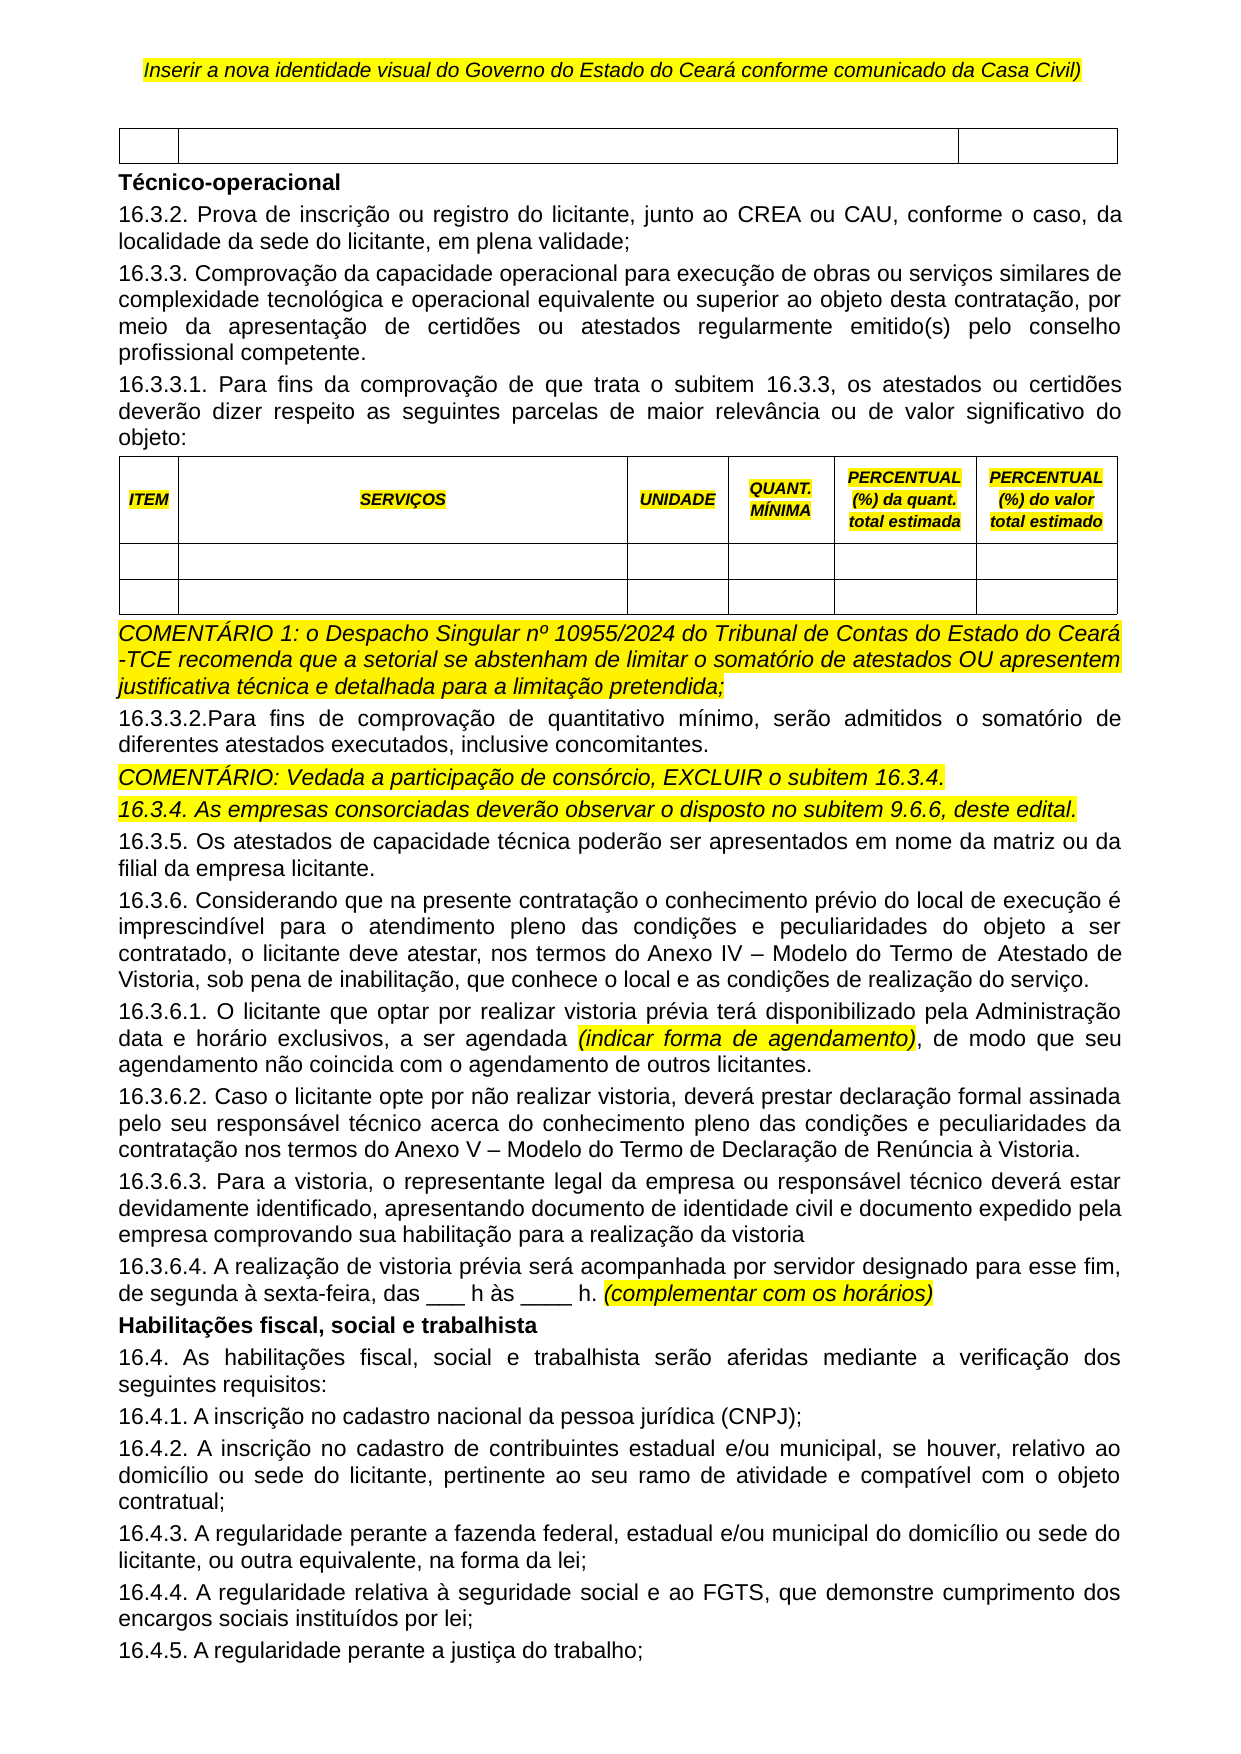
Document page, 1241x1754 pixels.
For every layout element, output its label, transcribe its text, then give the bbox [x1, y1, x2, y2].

table_cell [179, 129, 958, 163]
text 16.4.1. A inscrição no cadastro nacional da pessoa jurídica (CNPJ); [118, 1403, 1122, 1429]
text 16.3.2. Prova de inscrição ou registro do licitante, junto ao CREA ou CAU, conforme o caso, da localidade da sede do licitante, em plena validade; [118, 201, 1122, 254]
text 16.4.3. A regularidade perante a fazenda federal, estadual e/ou municipal do domicílio ou sede do licitante, ou outra equivalente, na forma da lei; [118, 1520, 1122, 1573]
text 16.3.6.3. Para a vistoria, o representante legal da empresa ou responsável técnico deverá estar devidamente identificado, apresentando documento de identidade civil e documento expedido pela empresa comprovando sua habilitação para a realização da vistoria [118, 1168, 1122, 1247]
text 16.3.5. Os atestados de capacidade técnica poderão ser apresentados em nome da matriz ou da filial da empresa licitante. [118, 828, 1122, 881]
table_header ITEM [120, 457, 178, 543]
table_cell [120, 544, 178, 578]
table_cell [959, 129, 1117, 163]
text 16.3.6. Considerando que na presente contratação o conhecimento prévio do local de execução é imprescindível para o atendimento pleno das condições e peculiaridades do objeto a ser contratado, o licitante deve atestar, nos termos do Anexo IV – Modelo do Termo de Atestado de Vistoria, sob pena de inabilitação, que conhece o local e as condições de realização do serviço. [118, 887, 1122, 992]
table_cell [628, 544, 728, 578]
text 16.3.6.4. A realização de vistoria prévia será acompanhada por servidor designado para esse fim, de segunda à sexta-feira, das ___ h às ____ h. (complementar com os horários) [118, 1253, 1122, 1306]
text 16.4.4. A regularidade relativa à seguridade social e ao FGTS, que demonstre cumprimento dos encargos sociais instituídos por lei; [118, 1579, 1122, 1632]
table_cell [835, 544, 976, 578]
text Técnico-operacional [118, 169, 1122, 196]
text 16.4. As habilitações fiscal, social e trabalhista serão aferidas mediante a verificação dos seguintes requisitos: [118, 1344, 1122, 1397]
text 16.3.3.1. Para fins da comprovação de que trata o subitem 16.3.3, os atestados ou certidões deverão dizer respeito as seguintes parcelas de maior relevância ou de valor significativo do objeto: [118, 371, 1122, 451]
text COMENTÁRIO 1: o Despacho Singular nº 10955/2024 do Tribunal de Contas do Estado do Ceará -TCE recomenda que a setorial se abstenham de limitar o somatório de atestados OU apresentem justificativa técnica e detalhada para a limitação pretendida; [118, 620, 1122, 699]
table_cell [835, 580, 976, 614]
table_header QUANT. MÍNIMA [729, 457, 834, 543]
text 16.3.3.2.Para fins de comprovação de quantitativo mínimo, serão admitidos o somatório de diferentes atestados executados, inclusive concomitantes. [118, 705, 1122, 758]
text 16.4.2. A inscrição no cadastro de contribuintes estadual e/ou municipal, se houver, relativo ao domicílio ou sede do licitante, pertinente ao seu ramo de atividade e compatível com o objeto contratual; [118, 1435, 1122, 1514]
text 16.3.6.2. Caso o licitante opte por não realizar vistoria, deverá prestar declaração formal assinada pelo seu responsável técnico acerca do conhecimento pleno das condições e peculiaridades da contratação nos termos do Anexo V – Modelo do Termo de Declaração de Renúncia à Vistoria. [118, 1083, 1122, 1162]
table_header PERCENTUAL (%) do valor total estimado [977, 457, 1117, 543]
table_cell [179, 580, 627, 614]
table_cell [628, 580, 728, 614]
table_cell [977, 544, 1117, 578]
text 16.4.5. A regularidade perante a justiça do trabalho; [118, 1637, 1122, 1664]
table_cell [729, 544, 834, 578]
text 16.3.6.1. O licitante que optar por realizar vistoria prévia terá disponibilizado pela Administração data e horário exclusivos, a ser agendada (indicar forma de agendamento), de modo que seu agendamento não coincida com o agendamento de outros licitantes. [118, 998, 1122, 1077]
table_cell [729, 580, 834, 614]
text Habilitações fiscal, social e trabalhista [118, 1312, 1122, 1338]
table_cell [120, 580, 178, 614]
table_cell [977, 580, 1117, 614]
text COMENTÁRIO: Vedada a participação de consórcio, EXCLUIR o subitem 16.3.4. [118, 764, 1122, 790]
table_header PERCENTUAL (%) da quant. total estimada [835, 457, 976, 543]
text 16.3.3. Comprovação da capacidade operacional para execução de obras ou serviços similares de complexidade tecnológica e operacional equivalente ou superior ao objeto desta contratação, por meio da apresentação de certidões ou atestados regularmente emitido(s) pelo conselho profissional competente. [118, 260, 1122, 366]
text 16.3.4. As empresas consorciadas deverão observar o disposto no subitem 9.6.6, deste edital. [118, 796, 1122, 822]
table_header SERVIÇOS [179, 457, 627, 543]
table_cell [179, 544, 627, 578]
table_cell [120, 129, 178, 163]
table_header UNIDADE [628, 457, 728, 543]
